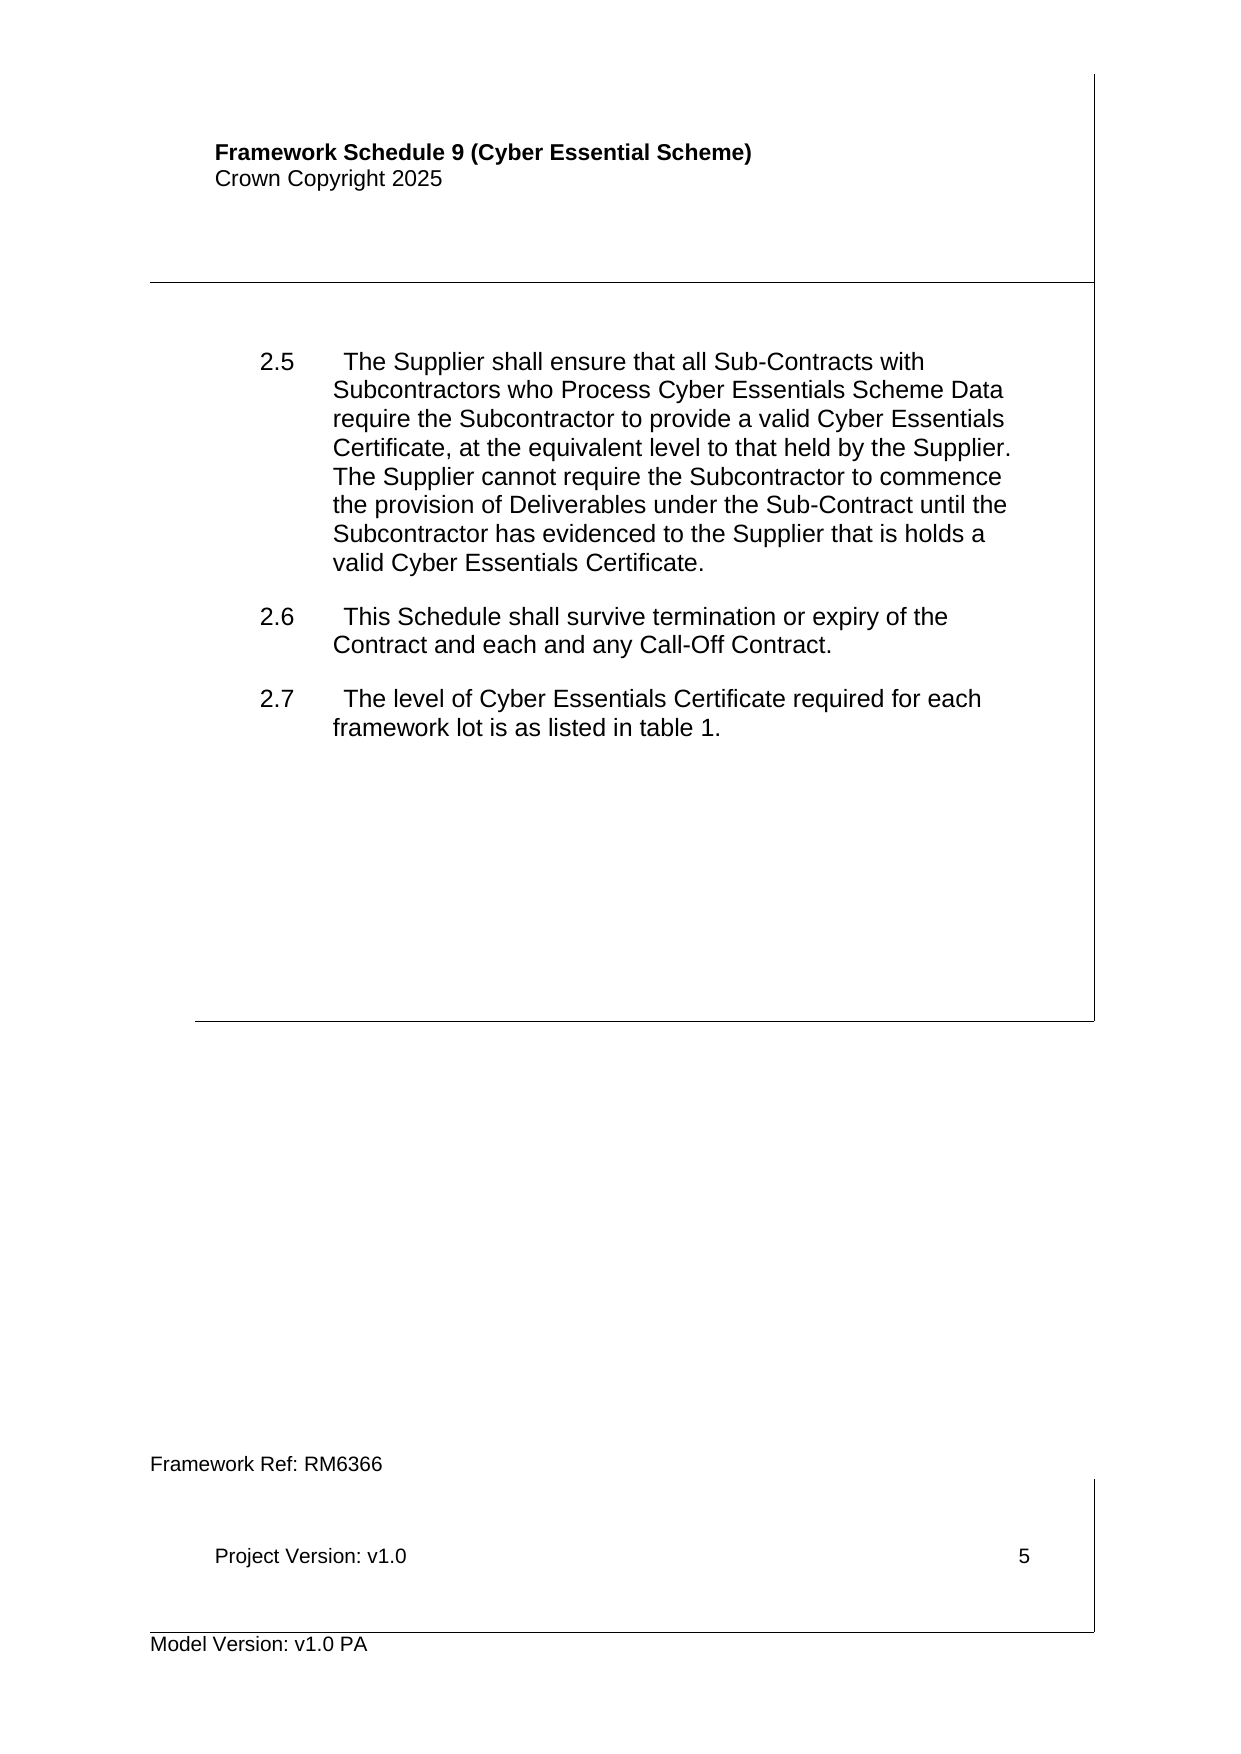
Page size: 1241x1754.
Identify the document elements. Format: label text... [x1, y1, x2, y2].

text 2.5 The Supplier shall ensure that all Sub-Contracts with Subcontractors who Process Cyber Essentials Scheme Data require the Subcontractor to provide a valid Cyber Essentials Certificate, at the equivalent level to that held by the Supplier. The Supplier cannot require the Subcontractor to commence the provision of Deliverables under the Sub-Contract until the Subcontractor has evidenced to the Supplier that is holds a valid Cyber Essentials Certificate. [195, 282, 1094, 537]
text 2.7 The level of Cyber Essentials Certificate required for each framework lot is as listed in table 1. [195, 619, 1094, 742]
text 2.6 This Schedule shall survive termination or expiry of the Contract and each and any Call-Off Contract. [195, 537, 1094, 619]
